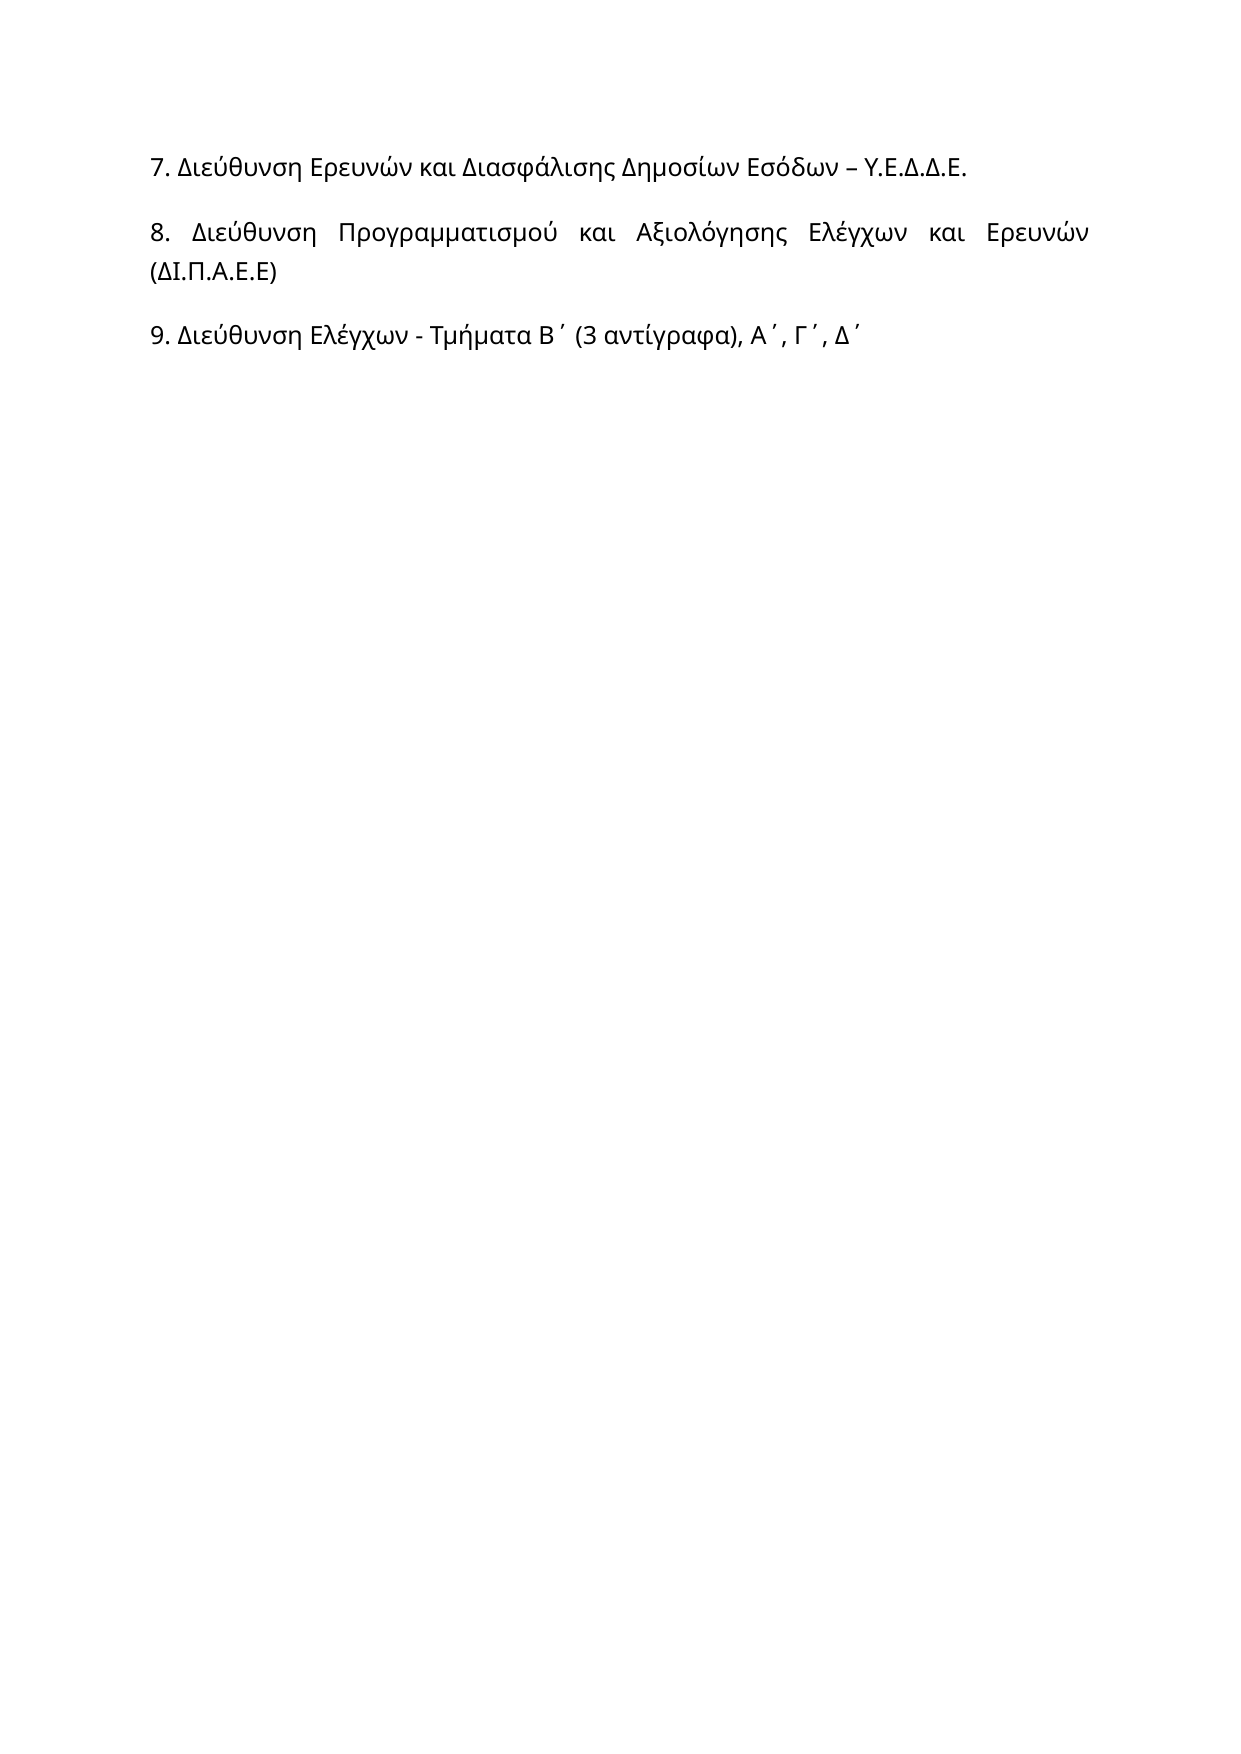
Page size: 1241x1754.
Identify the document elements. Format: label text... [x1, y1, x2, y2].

text 8. Διεύθυνση Προγραμματισμού και Αξιολόγησης Ελέγχων και Ερευνών (ΔΙ.Π.Α.Ε.Ε) [150, 214, 1090, 287]
text 9. Διεύθυνση Ελέγχων - Τμήματα Β΄ (3 αντίγραφα), Α΄, Γ΄, Δ΄ [150, 317, 1090, 352]
text 7. Διεύθυνση Ερευνών και Διασφάλισης Δημοσίων Εσόδων – Υ.Ε.Δ.Δ.Ε. [150, 150, 1090, 184]
